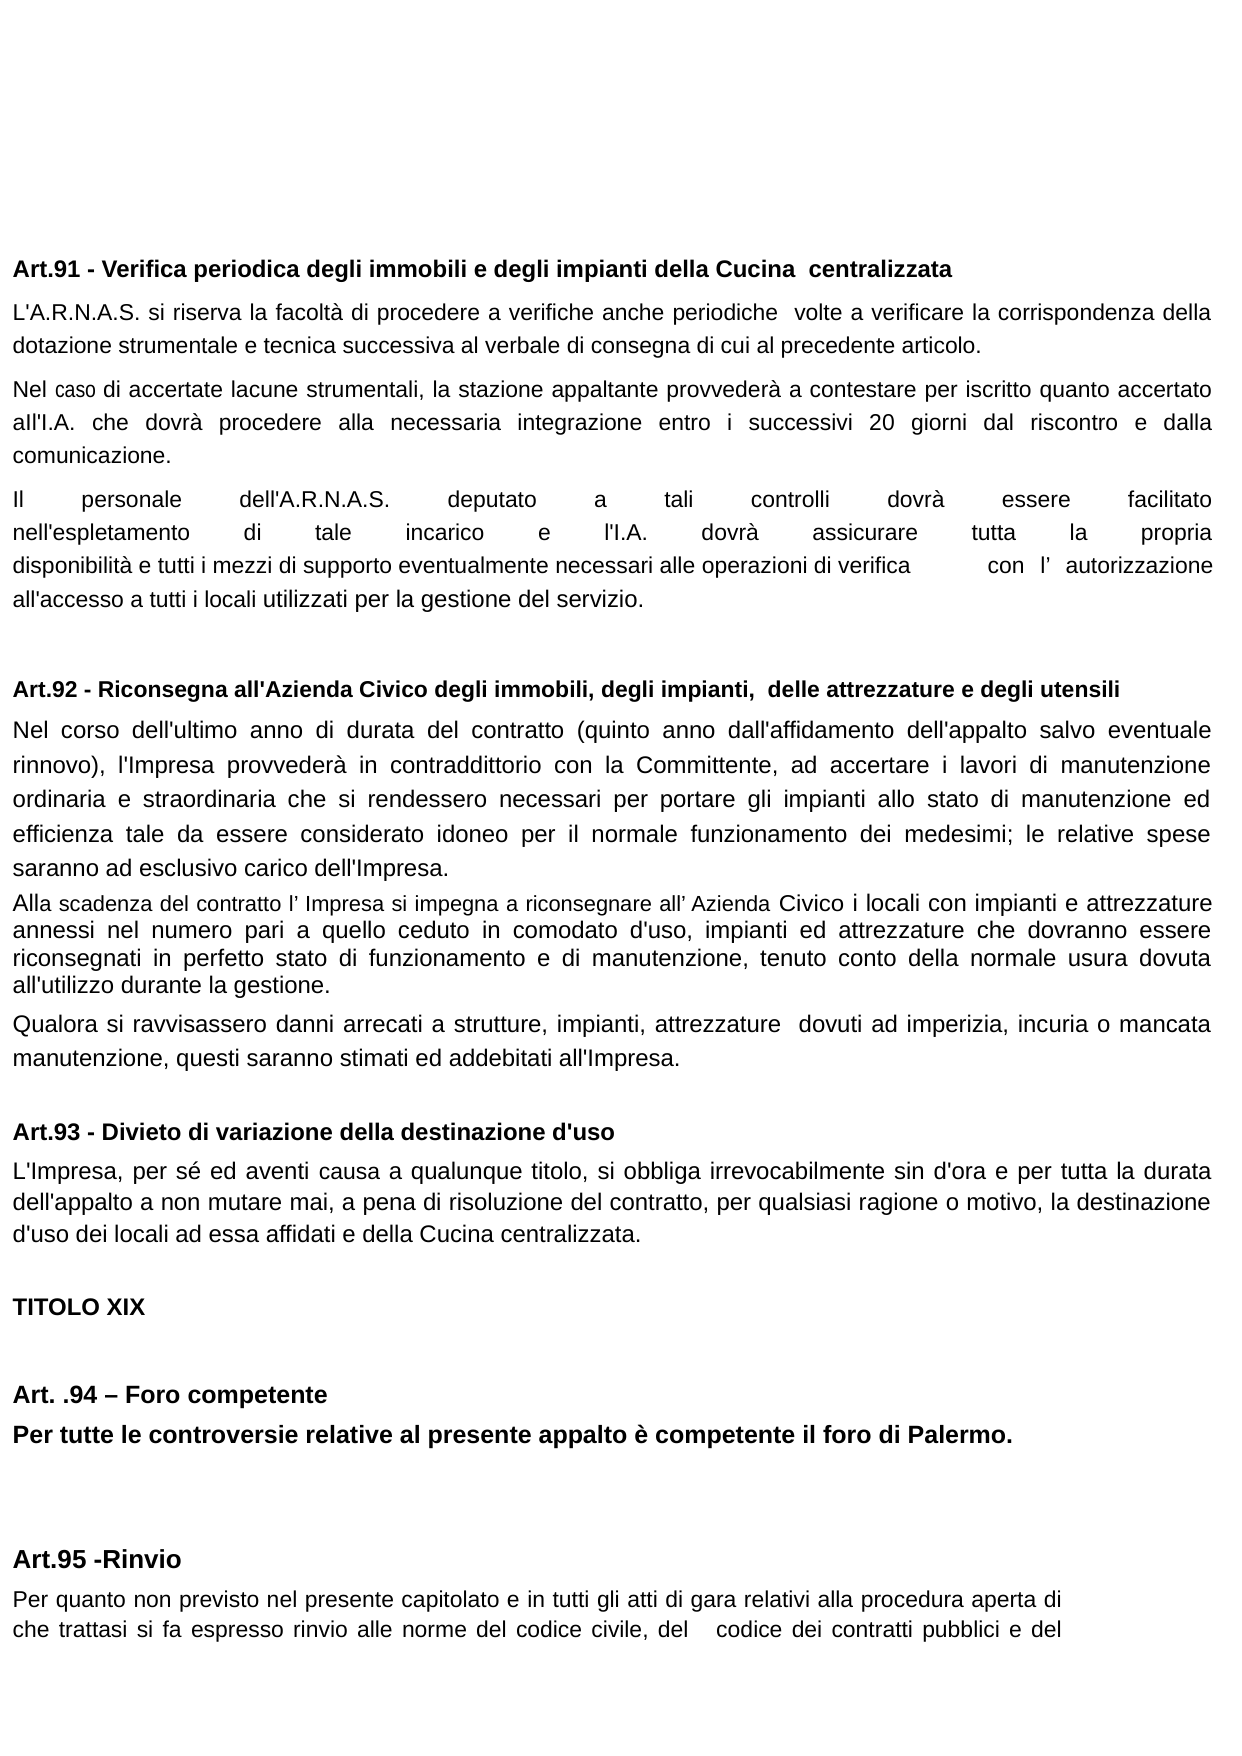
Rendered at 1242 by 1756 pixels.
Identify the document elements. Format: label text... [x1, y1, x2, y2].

text L'Impresa, per sé ed aventi causa a qualunque titolo, si obbliga irrevocabilmente sin d'ora e per tutta la durata dell'appalto a non mutare mai, a pena di risoluzione del contratto, per qualsiasi ragione o motivo, la destinazione d'uso dei locali ad essa affidati e della Cucina centralizzata. [12, 1157, 1213, 1248]
text Nel caso di accertate lacune strumentali, la stazione appaltante provvederà a contestare per iscritto quanto accertato aIl'I.A. che dovrà procedere alla necessaria integrazione entro i successivi 20 giorni dal riscontro e dalla comunicazione. [12, 376, 1213, 468]
text Il personale dell'A.R.N.A.S. deputato a tali controlli dovrà essere facilitato nell'espletamento di tale incarico e l'I.A. dovrà assicurare tutta la propria disponibilità e tutti i mezzi di supporto eventualmente necessari alle operazioni di verifica con l’ autorizzazione all'accesso a tutti i locali utilizzati per la gestione del servizio. [12, 486, 1213, 613]
text Art.95 -Rinvio [12, 1544, 1063, 1574]
text Per quanto non previsto nel presente capitolato e in tutti gli atti di gara relativi alla procedura aperta di che trattasi si fa espresso rinvio alle norme del codice civile, del codice dei contratti pubblici e del [12, 1586, 1063, 1642]
text Art. .94 – Foro competente [12, 1381, 1213, 1409]
text TITOLO XIX [12, 1293, 1213, 1321]
text Per tutte le controversie relative al presente appalto è competente il foro di Palermo. [12, 1419, 1063, 1448]
text Nel corso dell'ultimo anno di durata del contratto (quinto anno dall'affidamento dell'appalto salvo eventuale rinnovo), l'Impresa provvederà in contraddittorio con la Committente, ad accertare i lavori di manutenzione ordinaria e straordinaria che si rendessero necessari per portare gli impianti allo stato di manutenzione ed efficienza tale da essere considerato idoneo per il normale funzionamento dei medesimi; le relative spese saranno ad esclusivo carico dell'Impresa. [12, 716, 1213, 882]
text Alla scadenza del contratto l’ Impresa si impegna a riconsegnare all’ Azienda Civico i locali con impianti e attrezzature annessi nel numero pari a quello ceduto in comodato d'uso, impianti ed attrezzature che dovranno essere riconsegnati in perfetto stato di funzionamento e di manutenzione, tenuto conto della normale usura dovuta all'utilizzo durante la gestione. [12, 889, 1213, 999]
text Art.93 - Divieto di variazione della destinazione d'uso [12, 1118, 1213, 1145]
text Qualora si ravvisassero danni arrecati a strutture, impianti, attrezzature dovuti ad imperizia, incuria o mancata manutenzione, questi saranno stimati ed addebitati all'Impresa. [12, 1010, 1213, 1071]
text Art.92 - Riconsegna all'Azienda Civico degli immobili, degli impianti, delle attrezzature e degli utensili [12, 676, 1213, 702]
text L'A.R.N.A.S. si riserva la facoltà di procedere a verifiche anche periodiche volte a verificare la corrispondenza della dotazione strumentale e tecnica successiva al verbale di consegna di cui al precedente articolo. [12, 299, 1213, 358]
text Art.91 - Verifica periodica degli immobili e degli impianti della Cucina centralizzata [12, 255, 1213, 282]
